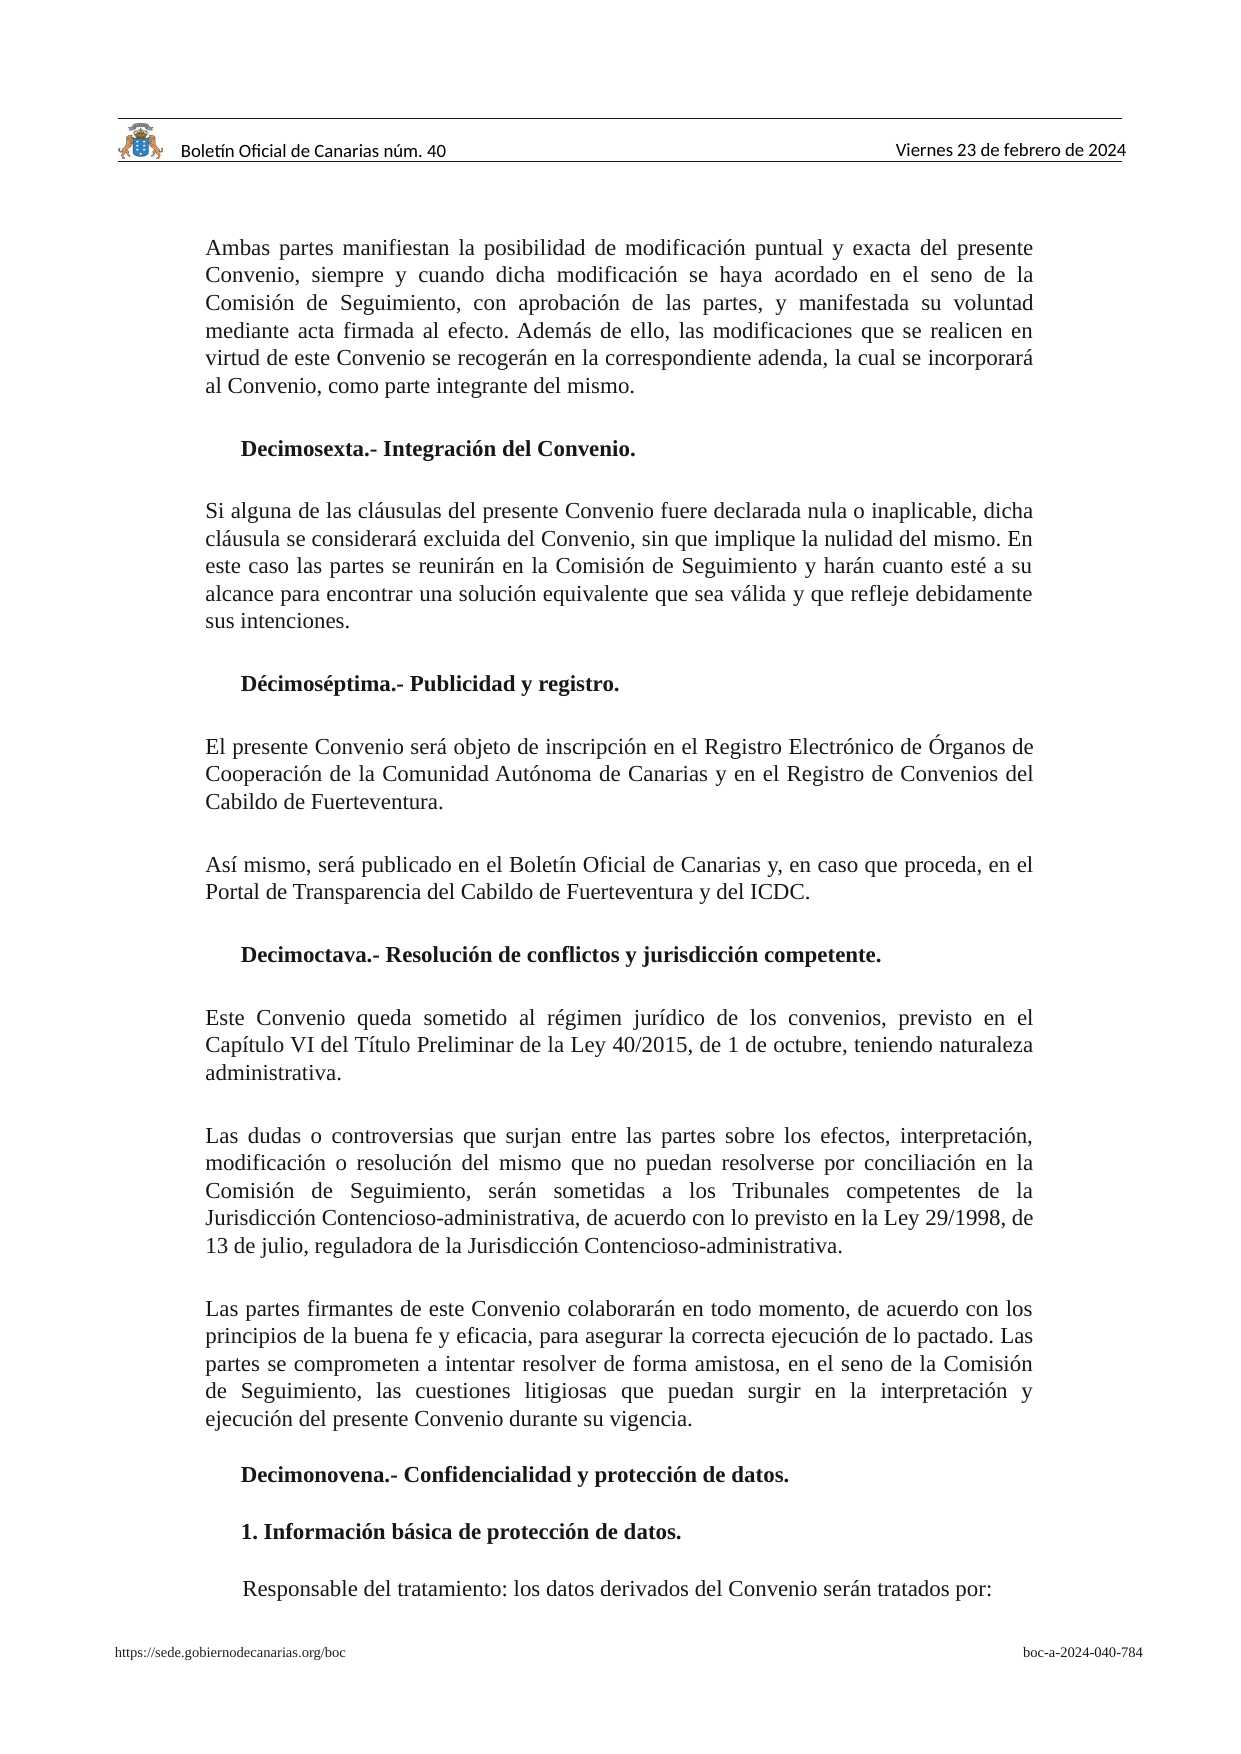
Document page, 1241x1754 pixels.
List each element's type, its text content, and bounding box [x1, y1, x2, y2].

text Responsable del tratamiento: los datos derivados del Convenio serán tratados por: [242, 1575, 1034, 1601]
text Décimoséptima.- Publicidad y registro. [241, 670, 1034, 697]
text Decimoctava.- Resolución de conflictos y jurisdicción competente. [241, 941, 1034, 967]
text 1. Información básica de protección de datos. [241, 1518, 1034, 1545]
text Este Convenio queda sometido al régimen jurídico de los convenios, previsto en el Capítulo VI del Título Preliminar de la Ley 40/2015, de 1 de octubre, teniendo naturaleza administrativa. [205, 1004, 1034, 1085]
text Ambas partes manifiestan la posibilidad de modificación puntual y exacta del presente Convenio, siempre y cuando dicha modificación se haya acordado en el seno de la Comisión de Seguimiento, con aprobación de las partes, y manifestada su voluntad mediante acta firmada al efecto. Además de ello, las modificaciones que se realicen en virtud de este Convenio se recogerán en la correspondiente adenda, la cual se incorporará al Convenio, como parte integrante del mismo. [205, 234, 1034, 398]
text Las partes firmantes de este Convenio colaborarán en todo momento, de acuerdo con los principios de la buena fe y eficacia, para asegurar la correcta ejecución de lo pactado. Las partes se comprometen a intentar resolver de forma amistosa, en el seno de la Comisión de Seguimiento, las cuestiones litigiosas que puedan surgir en la interpretación y ejecución del presente Convenio durante su vigencia. [205, 1295, 1034, 1432]
text Las dudas o controversias que surjan entre las partes sobre los efectos, interpretación, modificación o resolución del mismo que no puedan resolverse por conciliación en la Comisión de Seguimiento, serán sometidas a los Tribunales competentes de la Jurisdicción Contencioso-administrativa, de acuerdo con lo previsto en la Ley 29/1998, de 13 de julio, reguladora de la Jurisdicción Contencioso-administrativa. [205, 1122, 1034, 1258]
text Decimonovena.- Confidencialidad y protección de datos. [241, 1462, 1034, 1488]
text Así mismo, será publicado en el Boletín Oficial de Canarias y, en caso que proceda, en el Portal de Transparencia del Cabildo de Fuerteventura y del ICDC. [205, 851, 1034, 905]
text Si alguna de las cláusulas del presente Convenio fuere declarada nula o inaplicable, dicha cláusula se considerará excluida del Convenio, sin que implique la nulidad del mismo. En este caso las partes se reunirán en la Comisión de Seguimiento y harán cuanto esté a su alcance para encontrar una solución equivalente que sea válida y que refleje debidamente sus intenciones. [205, 497, 1034, 634]
text El presente Convenio será objeto de inscripción en el Registro Electrónico de Órganos de Cooperación de la Comunidad Autónoma de Canarias y en el Registro de Convenios del Cabildo de Fuerteventura. [205, 733, 1034, 814]
text Decimosexta.- Integración del Convenio. [241, 434, 1034, 461]
